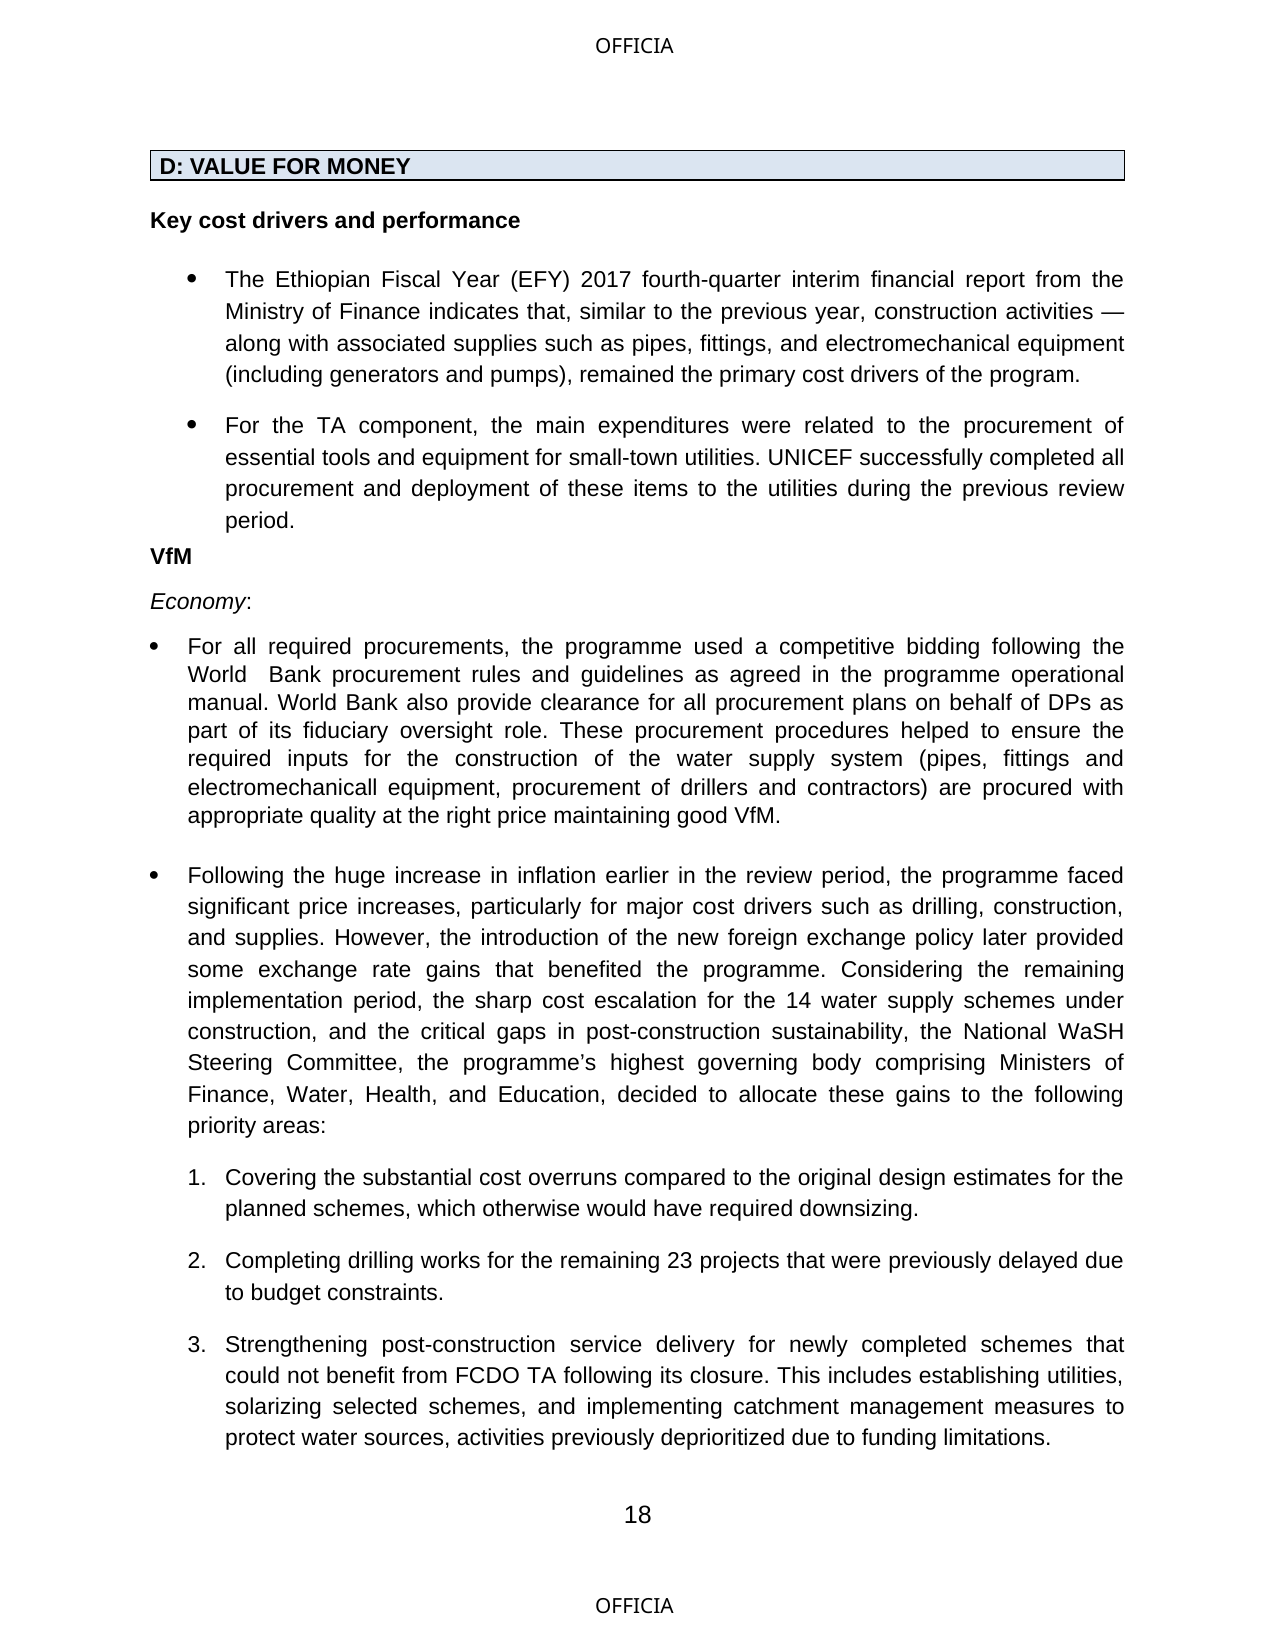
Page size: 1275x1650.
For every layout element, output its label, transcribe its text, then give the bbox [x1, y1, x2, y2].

subtitle D: VALUE FOR MONEY [151, 151, 1124, 179]
list For all required procurements, the programme used a competitive bidding following the World Bank procurement rules and guidelines as agreed in the programme operational manual. World Bank also provide clearance for all procurement plans on behalf of DPs as part of its fiduciary oversight role. These procurement procedures helped to ensure the required inputs for the construction of the water supply system (pipes, fittings and electromechanicall equipment, procurement of drillers and contractors) are procured with appropriate quality at the right price maintaining good VfM. [150, 633, 1125, 828]
text Economy: [150, 588, 1125, 614]
list Strengthening post-construction service delivery for newly completed schemes that could not benefit from FCDO TA following its closure. This includes establishing utilities, solarizing selected schemes, and implementing catchment management measures to protect water sources, activities previously deprioritized due to funding limitations. [187, 1326, 1125, 1451]
list Completing drilling works for the remaining 23 projects that were previously delayed due to budget constraints. [187, 1242, 1125, 1305]
list Following the huge increase in inflation earlier in the review period, the programme faced significant price increases, particularly for major cost drivers such as drilling, construction, and supplies. However, the introduction of the new foreign exchange policy later provided some exchange rate gains that benefited the programme. Considering the remaining implementation period, the sharp cost escalation for the 14 water supply schemes under construction, and the critical gaps in post-construction sustainability, the National WaSH Steering Committee, the programme’s highest governing body comprising Ministers of Finance, Water, Health, and Education, decided to allocate these gains to the following priority areas: [150, 857, 1125, 1138]
text Key cost drivers and performance [150, 207, 1125, 233]
list For the TA component, the main expenditures were related to the procurement of essential tools and equipment for small-town utilities. UNICEF successfully completed all procurement and deployment of these items to the utilities during the previous review period. [187, 408, 1125, 533]
text VfM [150, 543, 1125, 570]
list Covering the substantial cost overruns compared to the original design estimates for the planned schemes, which otherwise would have required downsizing. [187, 1159, 1125, 1221]
list The Ethiopian Fiscal Year (EFY) 2017 fourth-quarter interim financial report from the Ministry of Finance indicates that, similar to the previous year, construction activities —along with associated supplies such as pipes, fittings, and electromechanical equipment (including generators and pumps), remained the primary cost drivers of the program. [187, 262, 1125, 387]
